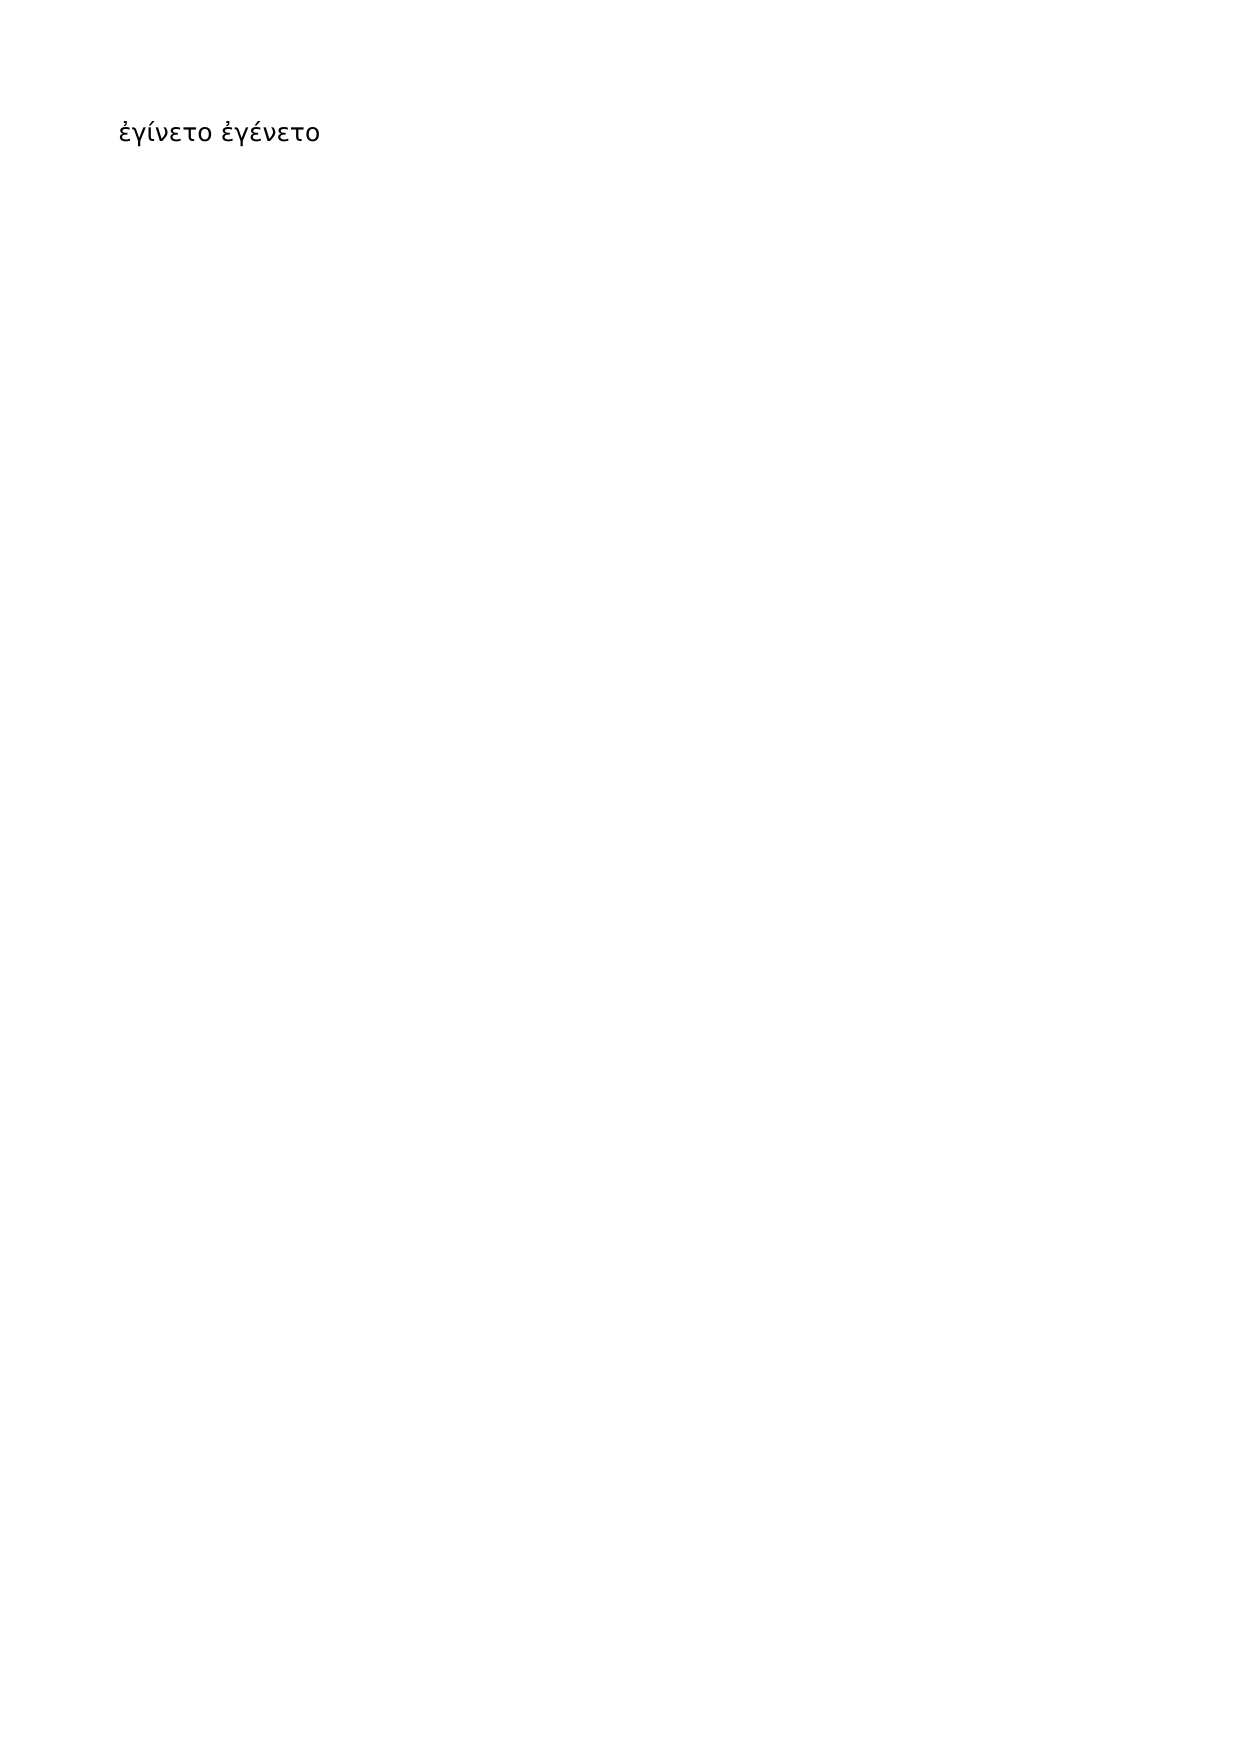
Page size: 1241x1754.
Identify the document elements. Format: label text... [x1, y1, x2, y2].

text ἐγίνετο ἐγένετο [118, 118, 1122, 147]
